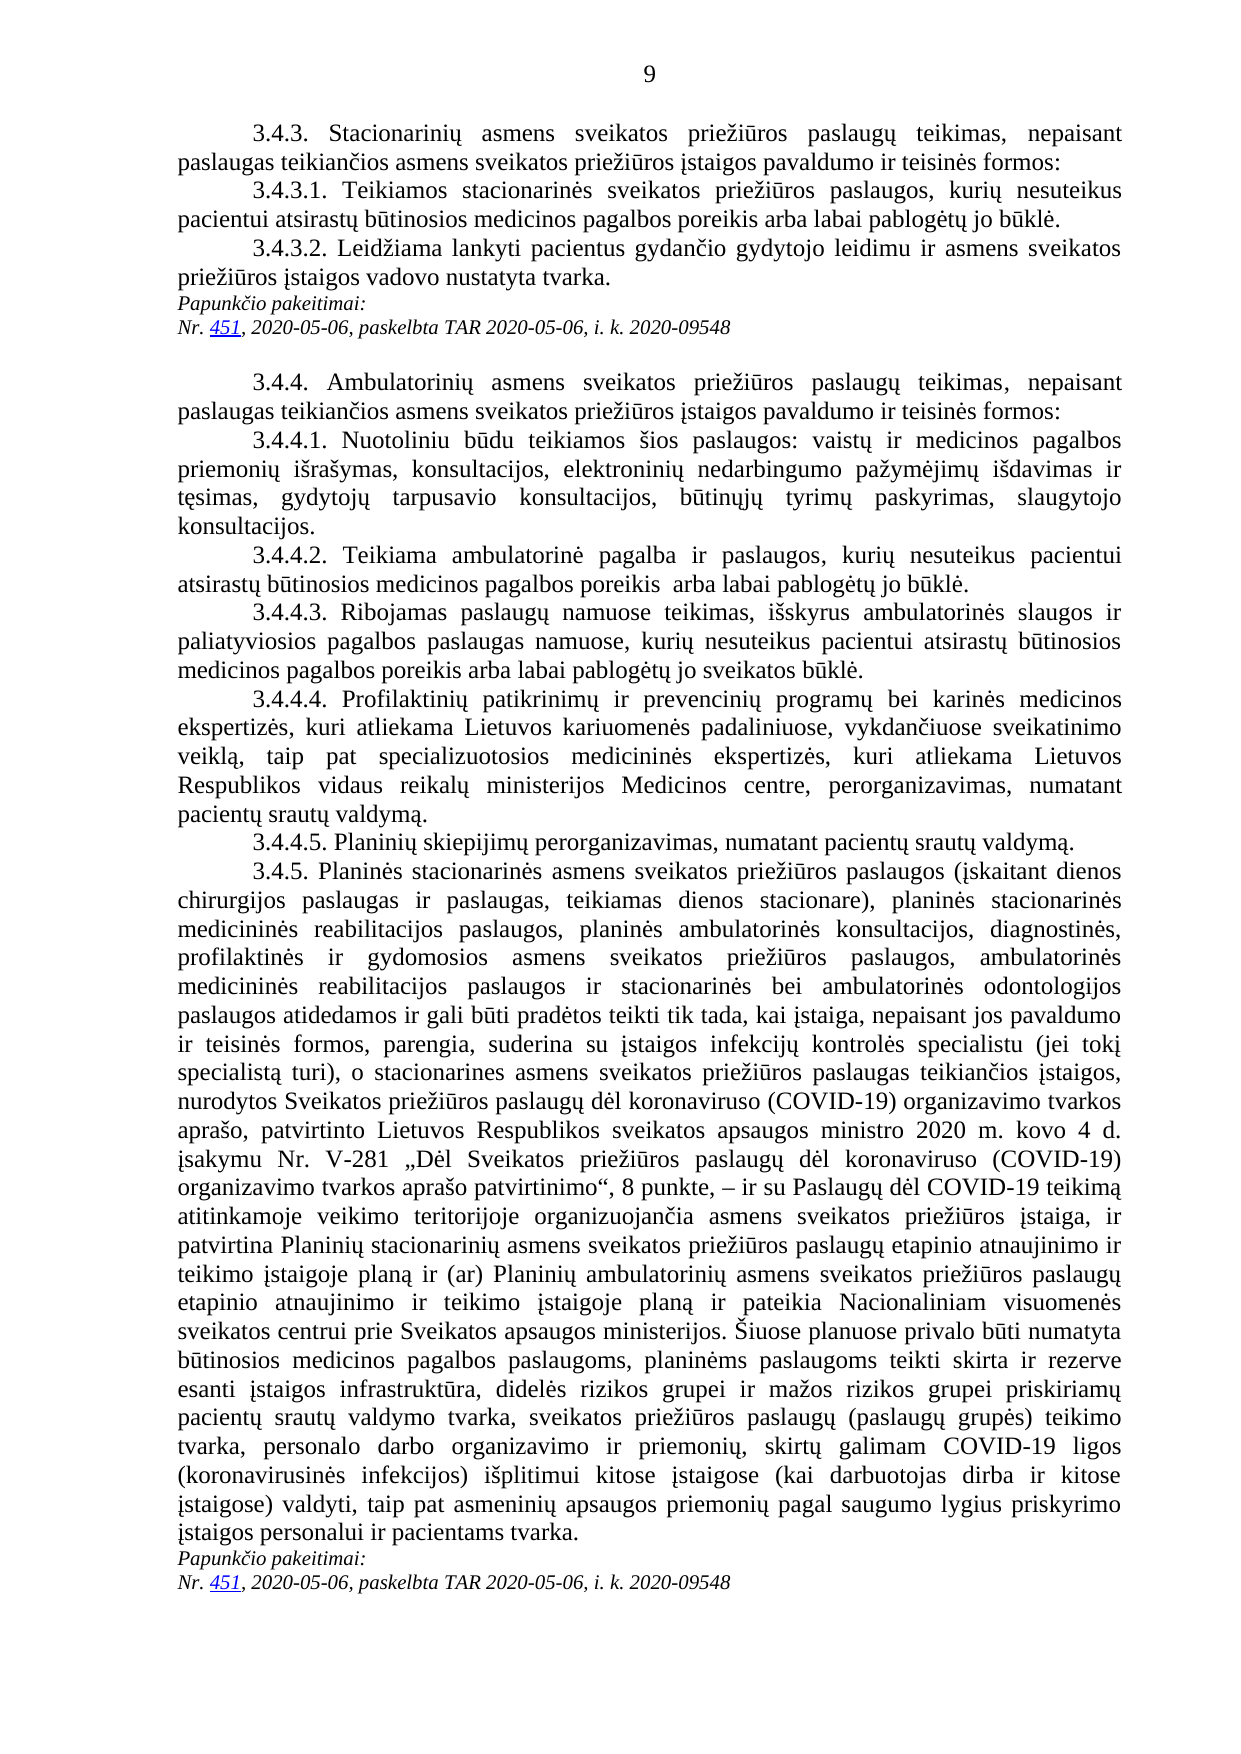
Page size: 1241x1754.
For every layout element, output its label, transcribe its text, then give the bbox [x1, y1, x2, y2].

text 3.4.4.3. Ribojamas paslaugų namuose teikimas, išskyrus ambulatorinės slaugos ir paliatyviosios pagalbos paslaugas namuose, kurių nesuteikus pacientui atsirastų būtinosios medicinos pagalbos poreikis arba labai pablogėtų jo sveikatos būklė. [177, 597, 1122, 684]
text Nr. 451, 2020-05-06, paskelbta TAR 2020-05-06, i. k. 2020-09548 [177, 315, 1122, 339]
text 3.4.4.2. Teikiama ambulatorinė pagalba ir paslaugos, kurių nesuteikus pacientui atsirastų būtinosios medicinos pagalbos poreikis arba labai pablogėtų jo būklė. [177, 540, 1122, 597]
text Papunkčio pakeitimai: [177, 1546, 1122, 1570]
text Papunkčio pakeitimai: [177, 291, 1122, 315]
text 3.4.5. Planinės stacionarinės asmens sveikatos priežiūros paslaugos (įskaitant dienos chirurgijos paslaugas ir paslaugas, teikiamas dienos stacionare), planinės stacionarinės medicininės reabilitacijos paslaugos, planinės ambulatorinės konsultacijos, diagnostinės, profilaktinės ir gydomosios asmens sveikatos priežiūros paslaugos, ambulatorinės medicininės reabilitacijos paslaugos ir stacionarinės bei ambulatorinės odontologijos paslaugos atidedamos ir gali būti pradėtos teikti tik tada, kai įstaiga, nepaisant jos pavaldumo ir teisinės formos, parengia, suderina su įstaigos infekcijų kontrolės specialistu (jei tokį specialistą turi), o stacionarines asmens sveikatos priežiūros paslaugas teikiančios įstaigos, nurodytos Sveikatos priežiūros paslaugų dėl koronaviruso (COVID-19) organizavimo tvarkos aprašo, patvirtinto Lietuvos Respublikos sveikatos apsaugos ministro 2020 m. kovo 4 d. įsakymu Nr. V-281 „Dėl Sveikatos priežiūros paslaugų dėl koronaviruso (COVID-19) organizavimo tvarkos aprašo patvirtinimo“, 8 punkte, – ir su Paslaugų dėl COVID-19 teikimą atitinkamoje veikimo teritorijoje organizuojančia asmens sveikatos priežiūros įstaiga, ir patvirtina Planinių stacionarinių asmens sveikatos priežiūros paslaugų etapinio atnaujinimo ir teikimo įstaigoje planą ir (ar) Planinių ambulatorinių asmens sveikatos priežiūros paslaugų etapinio atnaujinimo ir teikimo įstaigoje planą ir pateikia Nacionaliniam visuomenės sveikatos centrui prie Sveikatos apsaugos ministerijos. Šiuose planuose privalo būti numatyta būtinosios medicinos pagalbos paslaugoms, planinėms paslaugoms teikti skirta ir rezerve esanti įstaigos infrastruktūra, didelės rizikos grupei ir mažos rizikos grupei priskiriamų pacientų srautų valdymo tvarka, sveikatos priežiūros paslaugų (paslaugų grupės) teikimo tvarka, personalo darbo organizavimo ir priemonių, skirtų galimam COVID-19 ligos (koronavirusinės infekcijos) išplitimui kitose įstaigose (kai darbuotojas dirba ir kitose įstaigose) valdyti, taip pat asmeninių apsaugos priemonių pagal saugumo lygius priskyrimo įstaigos personalui ir pacientams tvarka. [177, 856, 1122, 1546]
text 3.4.3.2. Leidžiama lankyti pacientus gydančio gydytojo leidimu ir asmens sveikatos priežiūros įstaigos vadovo nustatyta tvarka. [177, 233, 1122, 291]
text 3.4.4. Ambulatorinių asmens sveikatos priežiūros paslaugų teikimas, nepaisant paslaugas teikiančios asmens sveikatos priežiūros įstaigos pavaldumo ir teisinės formos: [177, 367, 1122, 425]
text 3.4.3.1. Teikiamos stacionarinės sveikatos priežiūros paslaugos, kurių nesuteikus pacientui atsirastų būtinosios medicinos pagalbos poreikis arba labai pablogėtų jo būklė. [177, 176, 1122, 233]
text 3.4.4.1. Nuotoliniu būdu teikiamos šios paslaugos: vaistų ir medicinos pagalbos priemonių išrašymas, konsultacijos, elektroninių nedarbingumo pažymėjimų išdavimas ir tęsimas, gydytojų tarpusavio konsultacijos, būtinųjų tyrimų paskyrimas, slaugytojo konsultacijos. [177, 425, 1122, 540]
text 3.4.4.4. Profilaktinių patikrinimų ir prevencinių programų bei karinės medicinos ekspertizės, kuri atliekama Lietuvos kariuomenės padaliniuose, vykdančiuose sveikatinimo veiklą, taip pat specializuotosios medicininės ekspertizės, kuri atliekama Lietuvos Respublikos vidaus reikalų ministerijos Medicinos centre, perorganizavimas, numatant pacientų srautų valdymą. [177, 684, 1122, 827]
text 3.4.3. Stacionarinių asmens sveikatos priežiūros paslaugų teikimas, nepaisant paslaugas teikiančios asmens sveikatos priežiūros įstaigos pavaldumo ir teisinės formos: [177, 118, 1122, 176]
text Nr. 451, 2020-05-06, paskelbta TAR 2020-05-06, i. k. 2020-09548 [177, 1570, 1122, 1594]
text 3.4.4.5. Planinių skiepijimų perorganizavimas, numatant pacientų srautų valdymą. [177, 827, 1122, 856]
